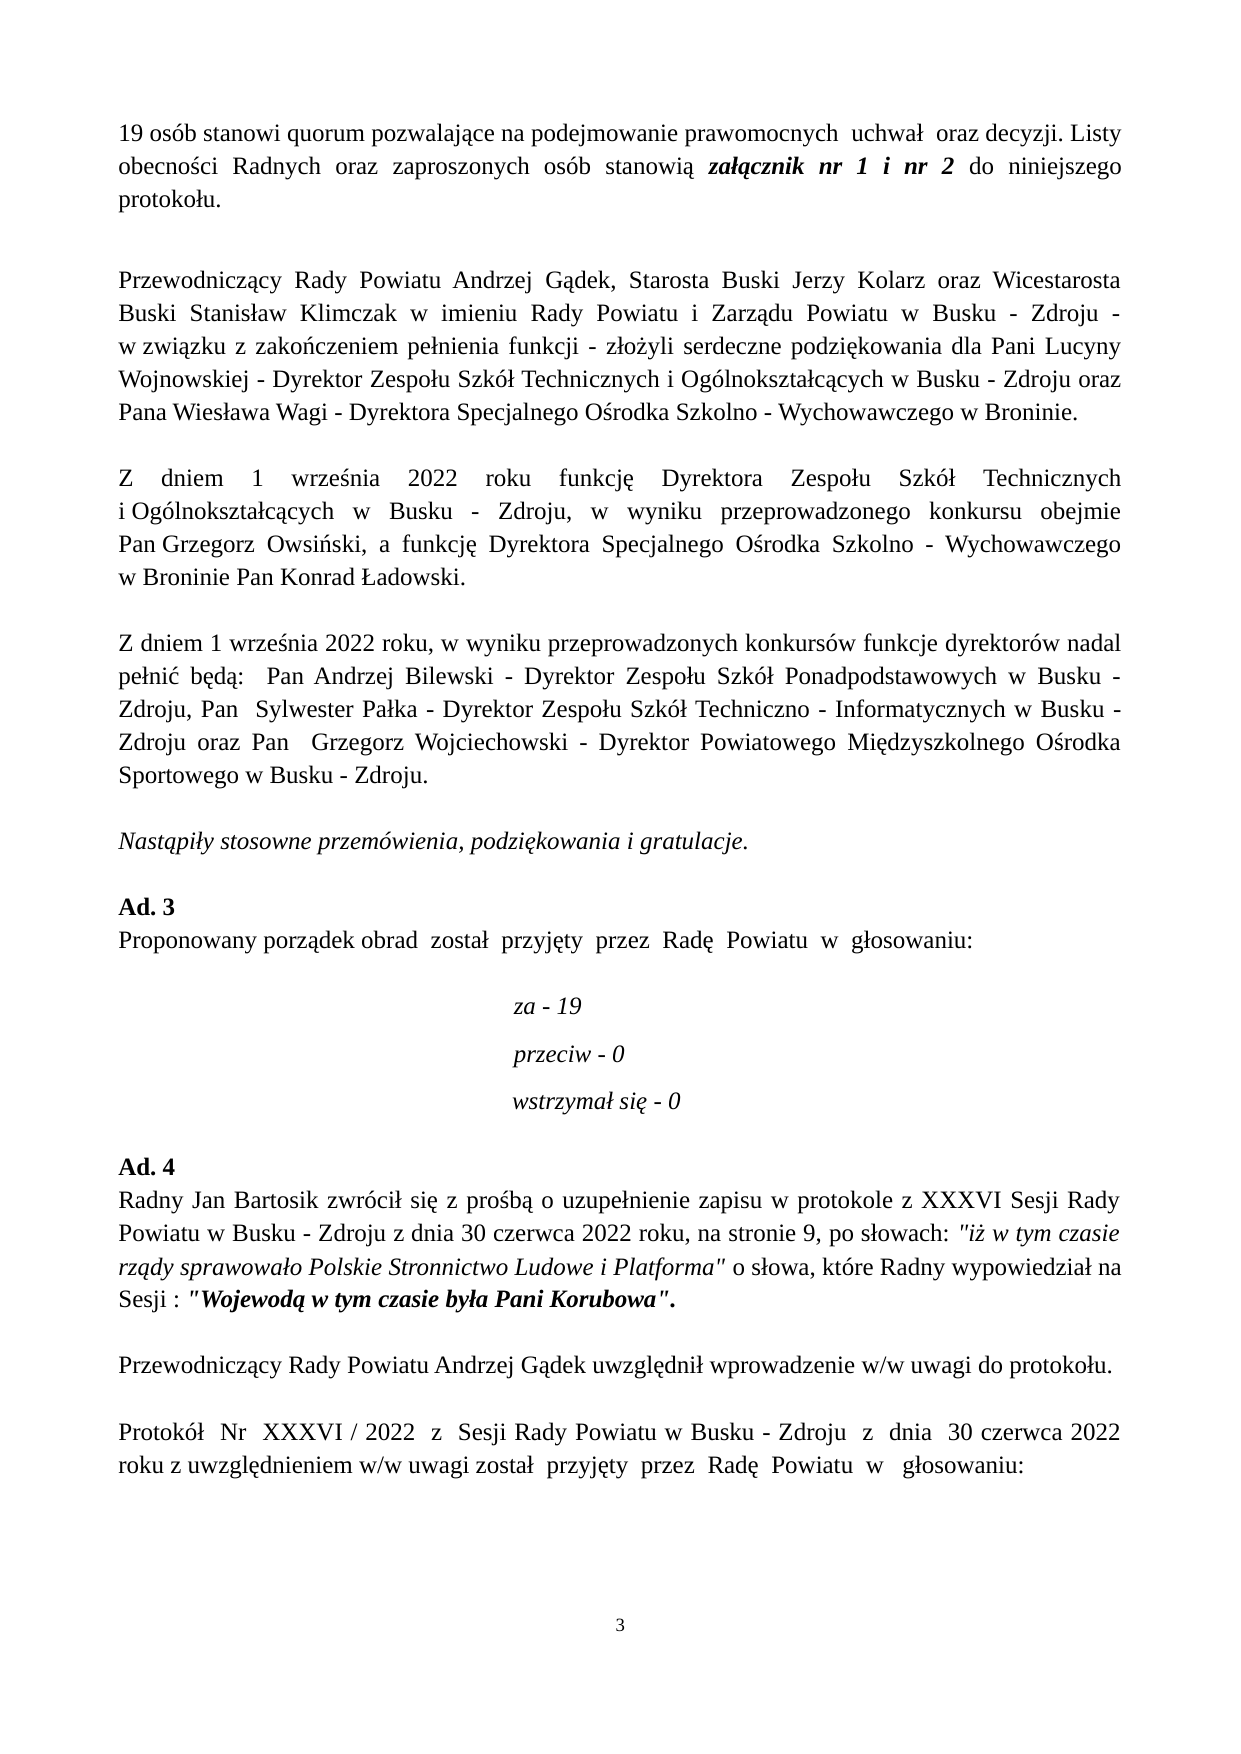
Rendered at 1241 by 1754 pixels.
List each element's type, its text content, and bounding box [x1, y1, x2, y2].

text Z dniem 1 września 2022 roku funkcję Dyrektora Zespołu Szkół Technicznych i Ogólnokształcących w Busku - Zdroju, w wyniku przeprowadzonego konkursu obejmie Pan Grzegorz Owsiński, a funkcję Dyrektora Specjalnego Ośrodka Szkolno - Wychowawczego w Broninie Pan Konrad Ładowski. [118, 463, 1122, 591]
subtitle Przewodniczący Rady Powiatu Andrzej Gądek, Starosta Buski Jerzy Kolarz oraz Wicestarosta Buski Stanisław Klimczak w imieniu Rady Powiatu i Zarządu Powiatu w Busku - Zdroju - w związku z zakończeniem pełnienia funkcji - złożyli serdeczne podziękowania dla Pani Lucyny Wojnowskiej - Dyrektor Zespołu Szkół Technicznych i Ogólnokształcących w Busku - Zdroju oraz Pana Wiesława Wagi - Dyrektora Specjalnego Ośrodka Szkolno - Wychowawczego w Broninie. [118, 265, 1122, 426]
text Nastąpiły stosowne przemówienia, podziękowania i gratulacje. [118, 826, 1122, 855]
text wstrzymał się - 0 [118, 1086, 1122, 1115]
subtitle Ad. 3 [118, 892, 1122, 921]
text 19 osób stanowi quorum pozwalające na podejmowanie prawomocnych uchwał oraz decyzji. Listy obecności Radnych oraz zaproszonych osób stanowią załącznik nr 1 i nr 2 do niniejszego protokołu. [118, 118, 1122, 213]
text Przewodniczący Rady Powiatu Andrzej Gądek uwzględnił wprowadzenie w/w uwagi do protokołu. [118, 1351, 1122, 1379]
list przeciw - 0 [513, 1039, 1122, 1068]
text Proponowany porządek obrad został przyjęty przez Radę Powiatu w głosowaniu: [118, 925, 1122, 954]
text Protokół Nr XXXVI / 2022 z Sesji Rady Powiatu w Busku - Zdroju z dnia 30 czerwca 2022 roku z uwzględnieniem w/w uwagi został przyjęty przez Radę Powiatu w głosowaniu: [118, 1417, 1122, 1478]
list za - 19 [513, 991, 1122, 1020]
subtitle Ad. 4 [118, 1152, 1122, 1181]
text Radny Jan Bartosik zwrócił się z prośbą o uzupełnienie zapisu w protokole z XXXVI Sesji Rady Powiatu w Busku - Zdroju z dnia 30 czerwca 2022 roku, na stronie 9, po słowach: "iż w tym czasie rządy sprawowało Polskie Stronnictwo Ludowe i Platforma" o słowa, które Radny wypowiedział na Sesji : "Wojewodą w tym czasie była Pani Korubowa". [118, 1186, 1122, 1313]
text Z dniem 1 września 2022 roku, w wyniku przeprowadzonych konkursów funkcje dyrektorów nadal pełnić będą: Pan Andrzej Bilewski - Dyrektor Zespołu Szkół Ponadpodstawowych w Busku - Zdroju, Pan Sylwester Pałka - Dyrektor Zespołu Szkół Techniczno - Informatycznych w Busku - Zdroju oraz Pan Grzegorz Wojciechowski - Dyrektor Powiatowego Międzyszkolnego Ośrodka Sportowego w Busku - Zdroju. [118, 628, 1122, 789]
